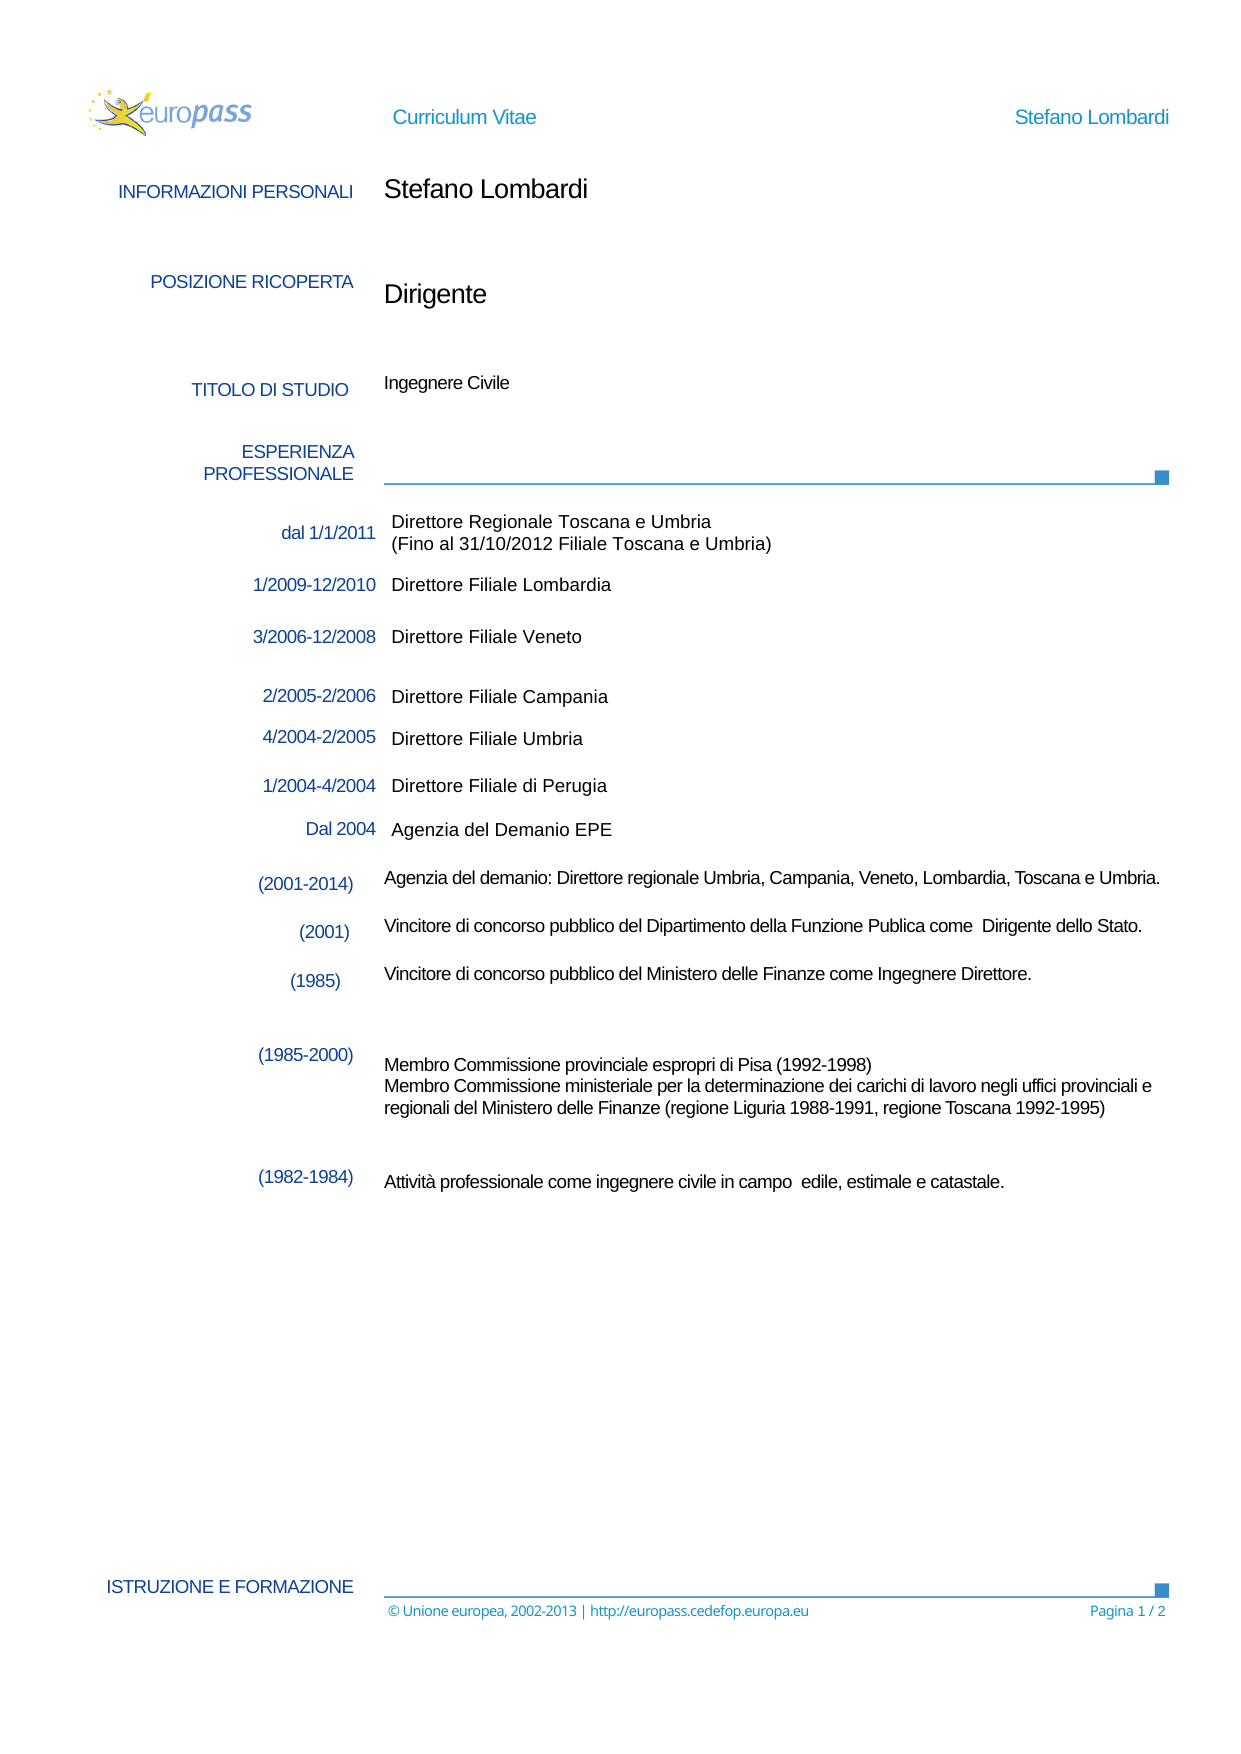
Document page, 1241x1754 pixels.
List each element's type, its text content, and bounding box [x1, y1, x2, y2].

table_header ESPERIENZA PROFESSIONALE [89, 441, 384, 484]
table_cell 1/2009-12/2010 [89, 562, 384, 607]
table_cell 2/2005-2/2006 [89, 666, 384, 726]
table_header [384, 1576, 1169, 1596]
table_cell [384, 1193, 1169, 1557]
table_cell Membro Commissione provinciale espropri di Pisa (1992-1998) Membro Commissione ministeriale per la determinazione dei carichi di lavoro negli uffici provinciali e regionali del Ministero delle Finanze (regione Liguria 1988-1991, regione Toscana 1992-1995) [384, 1027, 1169, 1171]
table_header INFORMAZIONI PERSONALI [89, 171, 384, 207]
table_header ISTRUZIONE E FORMAZIONE [89, 1576, 384, 1598]
table_cell 1/2004-4/2004 Dal 2004 [89, 770, 384, 844]
table_cell Attività professionale come ingegnere civile in campo edile, estimale e catastale. [384, 1171, 1169, 1192]
table_header dal 1/1/2011 [89, 504, 384, 562]
table_cell Direttore Filiale Lombardia [384, 563, 1169, 607]
table_header Stefano Lombardi [384, 171, 1169, 207]
table_header Direttore Regionale Toscana e Umbria (Fino al 31/10/2012 Filiale Toscana e Umbria) [384, 504, 1169, 562]
table_cell Direttore Filiale Veneto [384, 608, 1169, 666]
table_header [384, 441, 1169, 483]
table_cell Direttore Filiale Umbria [384, 727, 1169, 770]
table_cell (2001-2014) (2001) (1985) (1985-2000) (1982-1984) [89, 845, 384, 1557]
table_cell [89, 207, 1169, 230]
table_cell Direttore Filiale Campania [384, 666, 1169, 727]
table_header Dirigente Ingegnere Civile [384, 250, 1169, 422]
table_cell 3/2006-12/2008 [89, 607, 384, 666]
table_header POSIZIONE RICOPERTA TITOLO DI STUDIO [89, 250, 384, 422]
table_cell Direttore Filiale di Perugia Agenzia del Demanio EPE [384, 770, 1169, 845]
table_cell 4/2004-2/2005 [89, 726, 384, 770]
table_cell Agenzia del demanio: Direttore regionale Umbria, Campania, Veneto, Lombardia, Toscana e Umbria. Vincitore di concorso pubblico del Dipartimento della Funzione Publica come Dirigente dello Stato. Vincitore di concorso pubblico del Ministero delle Finanze come Ingegnere Direttore. [384, 845, 1169, 1027]
